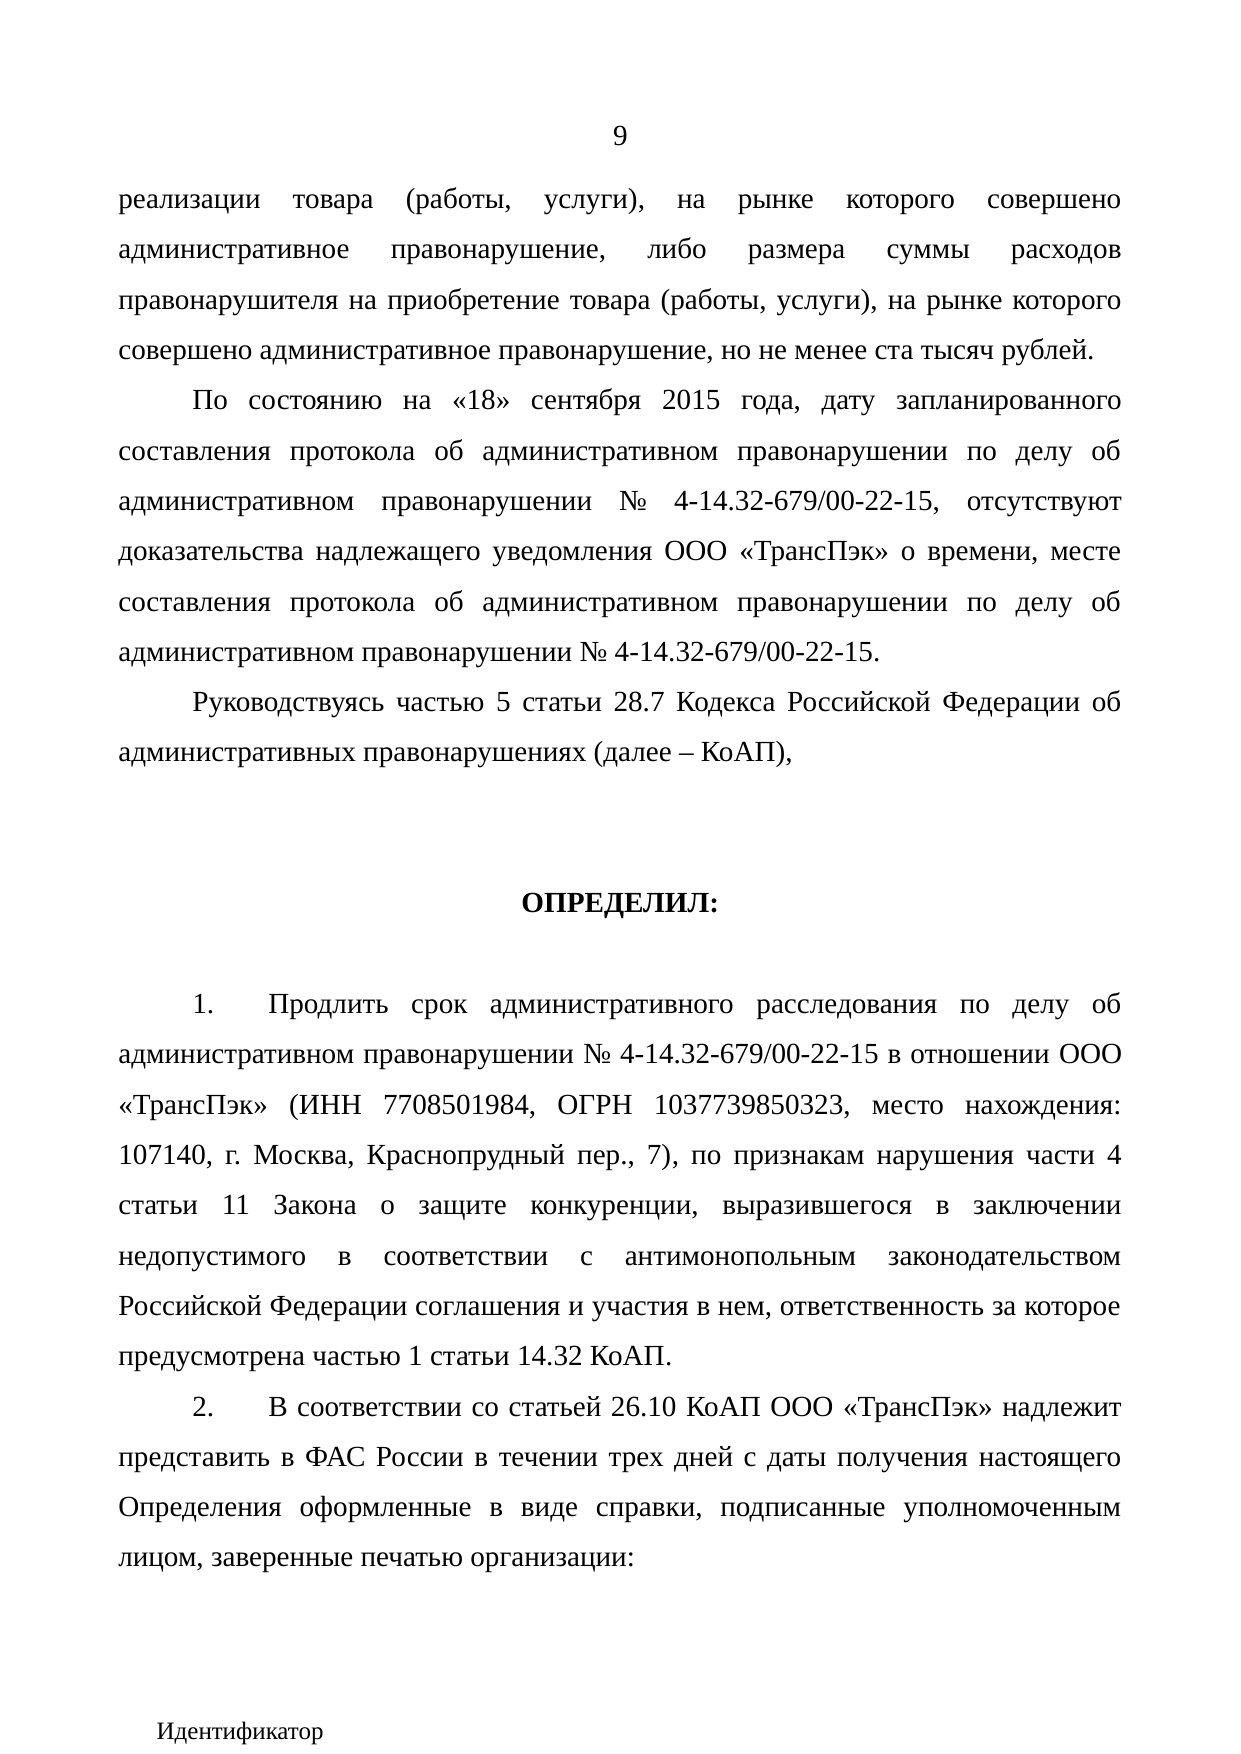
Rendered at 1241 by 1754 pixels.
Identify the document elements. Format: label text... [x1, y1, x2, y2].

text Руководствуясь частью 5 статьи 28.7 Кодекса Российской Федерации об административных правонарушениях (далее – КоАП), [118, 684, 1122, 768]
text ОПРЕДЕЛИЛ: [118, 886, 1122, 919]
list Продлить срок административного расследования по делу об административном правонарушении № 4-14.32-679/00-22-15 в отношении ООО «ТрансПэк» (ИНН 7708501984, ОГРН 1037739850323, место нахождения: 107140, г. Москва, Краснопрудный пер., 7), по признакам нарушения части 4 статьи 11 Закона о защите конкуренции, выразившегося в заключении недопустимого в соответствии с антимонопольным законодательством Российской Федерации соглашения и участия в нем, ответственность за которое предусмотрена частью 1 статьи 14.32 КоАП. [118, 986, 1122, 1372]
text реализации товара (работы, услуги), на рынке которого совершено административное правонарушение, либо размера суммы расходов правонарушителя на приобретение товара (работы, услуги), на рынке которого совершено административное правонарушение, но не менее ста тысяч рублей. [118, 181, 1122, 366]
text По состоянию на «18» сентября 2015 года, дату запланированного составления протокола об административном правонарушении по делу об административном правонарушении № 4-14.32-679/00-22-15, отсутствуют доказательства надлежащего уведомления ООО «ТрансПэк» о времени, месте составления протокола об административном правонарушении по делу об административном правонарушении № 4-14.32-679/00-22-15. [118, 382, 1122, 667]
list В соответствии со статьей 26.10 КоАП ООО «ТрансПэк» надлежит представить в ФАС России в течении трех дней с даты получения настоящего Определения оформленные в виде справки, подписанные уполномоченным лицом, заверенные печатью организации: [118, 1389, 1122, 1573]
